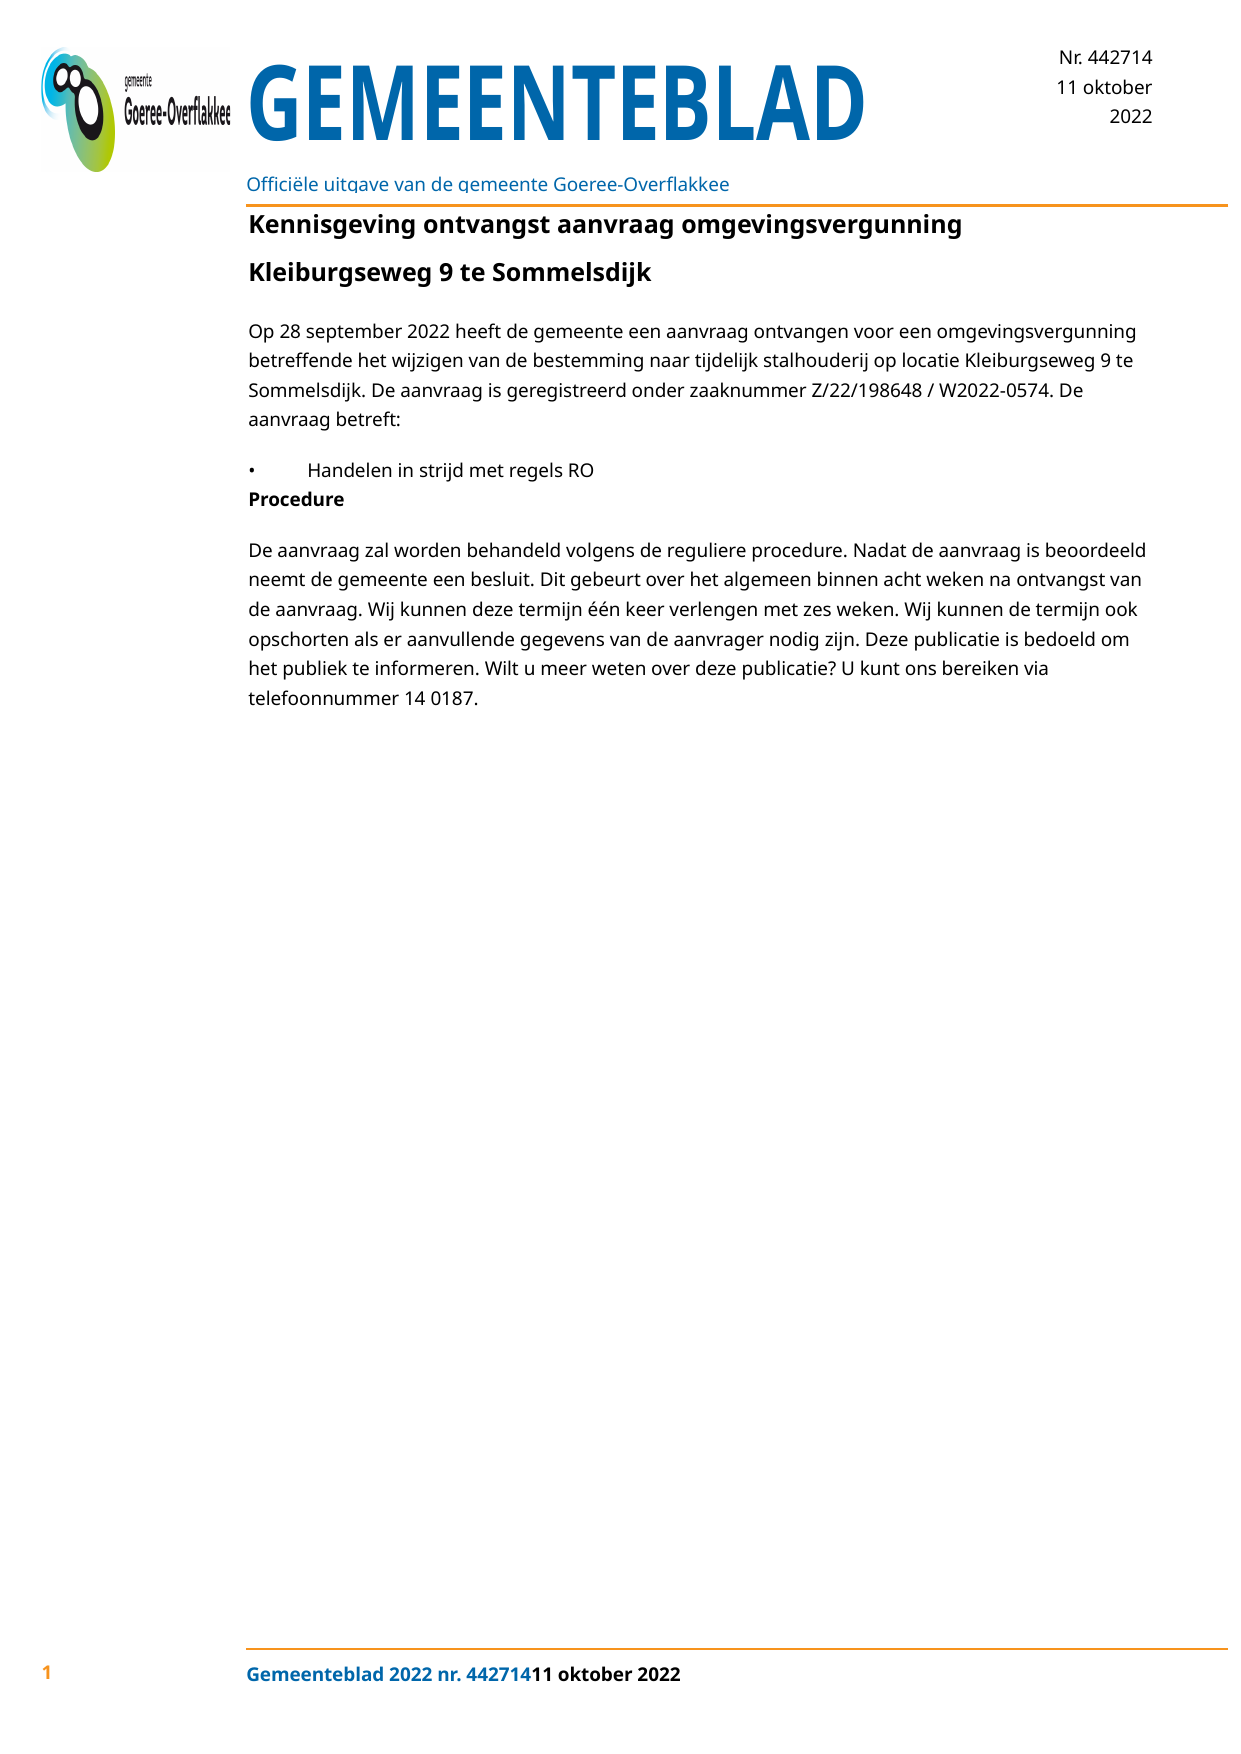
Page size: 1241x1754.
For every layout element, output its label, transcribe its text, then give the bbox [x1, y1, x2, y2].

text De aanvraag zal worden behandeld volgens de reguliere procedure. Nadat de aanvraag is beoordeeld neemt de gemeente een besluit. Dit gebeurt over het algemeen binnen acht weken na ontvangst van de aanvraag. Wij kunnen deze termijn één keer verlengen met zes weken. Wij kunnen de termijn ook opschorten als er aanvullende gegevens van de aanvrager nodig zijn. Deze publicatie is bedoeld om het publiek te informeren. Wilt u meer weten over deze publicatie? U kunt ons bereiken via telefoonnummer 14 0187. [248, 537, 1152, 711]
list Handelen in strijd met regels RO [248, 457, 1152, 483]
text Kennisgeving ontvangst aanvraag omgevingsvergunning Kleiburgseweg 9 te Sommelsdijk [248, 207, 1152, 288]
text Procedure [248, 487, 1152, 512]
text Op 28 september 2022 heeft de gemeente een aanvraag ontvangen voor een omgevingsvergunning betreffende het wijzigen van de bestemming naar tijdelijk stalhouderij op locatie Kleiburgseweg 9 te Sommelsdijk. De aanvraag is geregistreerd onder zaaknummer Z/22/198648 / W2022-0574. De aanvraag betreft: [248, 318, 1152, 432]
picture [41, 47, 231, 172]
